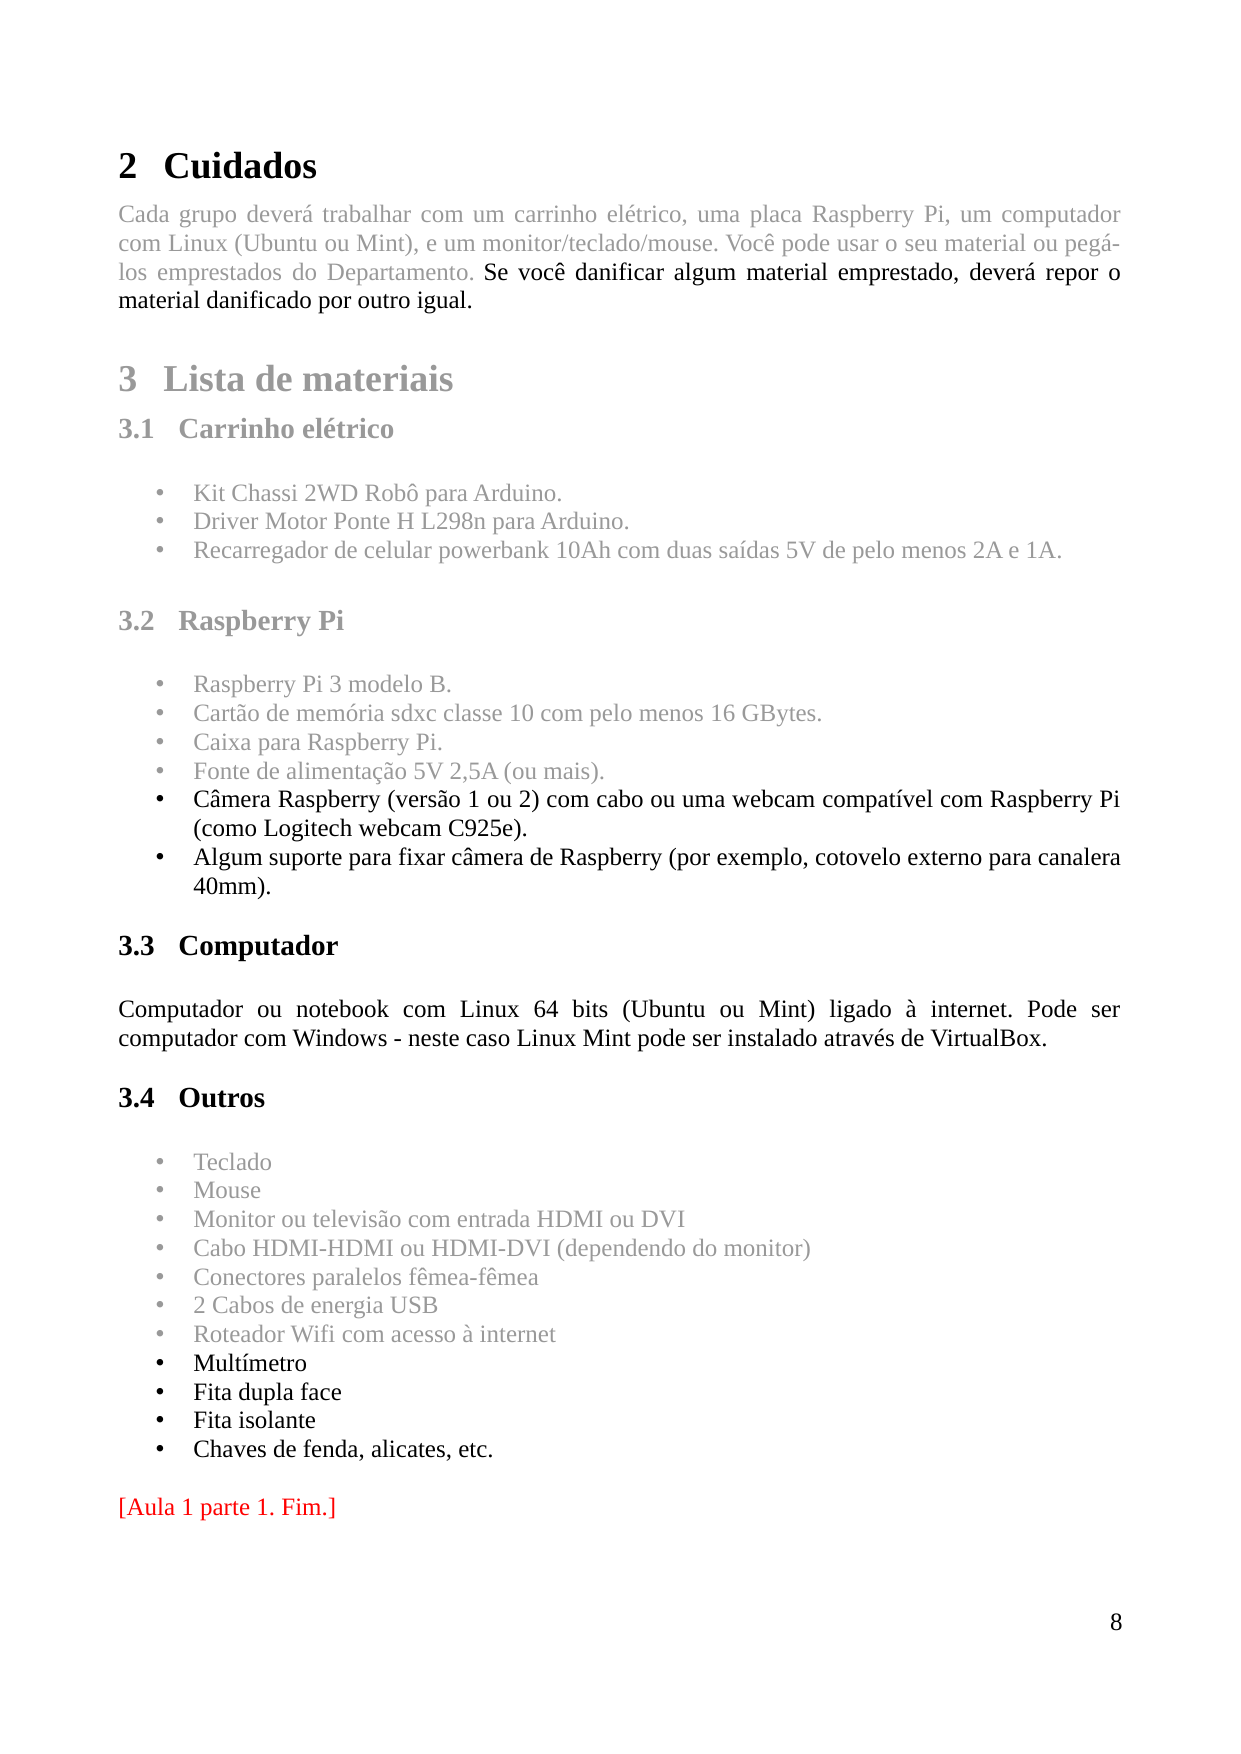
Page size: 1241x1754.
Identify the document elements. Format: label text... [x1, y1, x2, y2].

list Caixa para Raspberry Pi. [156, 727, 1122, 756]
list Recarregador de celular powerbank 10Ah com duas saídas 5V de pelo menos 2A e 1A. [156, 535, 1122, 564]
text Cada grupo deverá trabalhar com um carrinho elétrico, uma placa Raspberry Pi, um computador com Linux (Ubuntu ou Mint), e um monitor/teclado/mouse. Você pode usar o seu material ou pegá-los emprestados do Departamento. Se você danificar algum material emprestado, deverá repor o material danificado por outro igual. [118, 199, 1122, 314]
list Fonte de alimentação 5V 2,5A (ou mais). [156, 756, 1122, 784]
list Multímetro [156, 1348, 1122, 1377]
list Raspberry Pi 3 modelo B. [156, 669, 1122, 698]
list Mouse [156, 1175, 1122, 1204]
subtitle Computador [118, 928, 1122, 962]
list Roteador Wifi com acesso à internet [156, 1319, 1122, 1348]
list Cartão de memória sdxc classe 10 com pelo menos 16 GBytes. [156, 698, 1122, 727]
subtitle Raspberry Pi [118, 603, 1122, 637]
list Monitor ou televisão com entrada HDMI ou DVI [156, 1204, 1122, 1233]
list Kit Chassi 2WD Robô para Arduino. [156, 478, 1122, 506]
list Teclado [156, 1147, 1122, 1175]
list Fita isolante [156, 1405, 1122, 1434]
list Fita dupla face [156, 1377, 1122, 1405]
text Computador ou notebook com Linux 64 bits (Ubuntu ou Mint) ligado à internet. Pode ser computador com Windows - neste caso Linux Mint pode ser instalado através de VirtualBox. [118, 994, 1122, 1052]
list Câmera Raspberry (versão 1 ou 2) com cabo ou uma webcam compatível com Raspberry Pi (como Logitech webcam C925e). [156, 784, 1122, 842]
subtitle Cuidados [118, 143, 1122, 187]
list Conectores paralelos fêmea-fêmea [156, 1262, 1122, 1290]
list Chaves de fenda, alicates, etc. [156, 1434, 1122, 1463]
subtitle Lista de materiais [118, 356, 1122, 399]
list Algum suporte para fixar câmera de Raspberry (por exemplo, cotovelo externo para canalera 40mm). [156, 842, 1122, 899]
text [Aula 1 parte 1. Fim.] [118, 1492, 1122, 1520]
subtitle Outros [118, 1081, 1122, 1114]
subtitle Carrinho elétrico [118, 412, 1122, 445]
list Driver Motor Ponte H L298n para Arduino. [156, 506, 1122, 535]
list Cabo HDMI-HDMI ou HDMI-DVI (dependendo do monitor) [156, 1233, 1122, 1262]
list 2 Cabos de energia USB [156, 1290, 1122, 1319]
